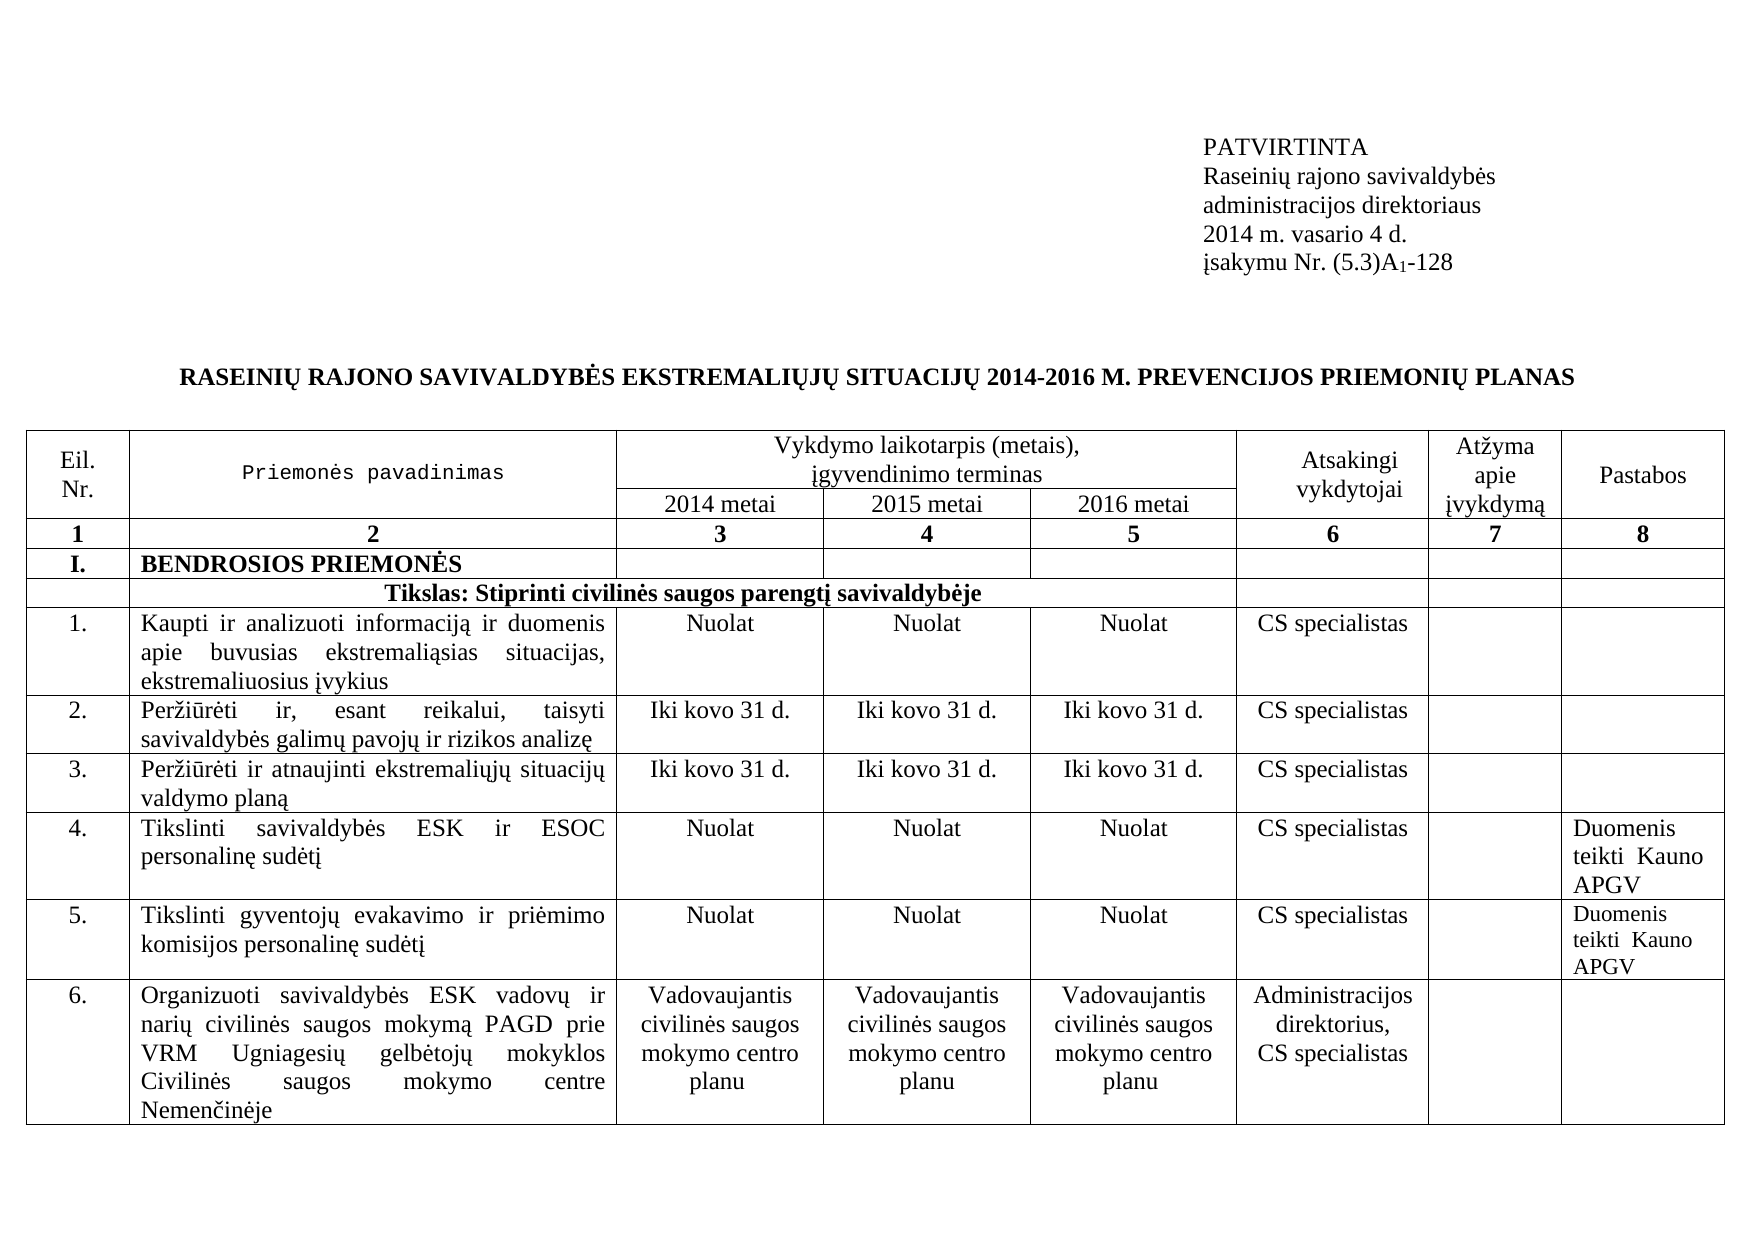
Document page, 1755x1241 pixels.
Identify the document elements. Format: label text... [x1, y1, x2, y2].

table_cell [1562, 579, 1724, 607]
table_cell 4 [824, 519, 1030, 548]
table_cell Duomenis teikti Kauno APGV [1562, 900, 1724, 979]
table_cell Nuolat [617, 900, 823, 979]
table_cell Nuolat [824, 900, 1030, 979]
text RASEINIŲ RAJONO SAVIVALDYBĖS EKSTREMALIŲJŲ SITUACIJŲ 2014-2016 M. prevenciJOS priemonių PLANAS [59, 362, 1695, 391]
table_cell [1562, 754, 1724, 812]
table_cell [1237, 579, 1428, 607]
text administracijos direktoriaus [1203, 190, 1695, 219]
table_cell [1429, 754, 1561, 812]
table_cell Duomenis teikti Kauno APGV [1562, 813, 1724, 899]
table_cell Nuolat [1031, 813, 1236, 899]
table_cell 2. [27, 696, 129, 753]
table_cell CS specialistas [1237, 608, 1428, 694]
table_header Atsakingi vykdytojai [1237, 431, 1428, 518]
table_cell [1562, 696, 1724, 753]
table_cell 2014 metai [617, 489, 823, 518]
text PATVIRTINTA [1162, 132, 1695, 161]
table_cell BENDROSIOS PRIEMONĖS [130, 549, 616, 577]
table_cell Vadovaujantis civilinės saugos mokymo centro planu [1031, 980, 1236, 1124]
table_cell 5 [1031, 519, 1236, 548]
table_cell 3. [27, 754, 129, 812]
table_cell [824, 549, 1030, 577]
table_cell Iki kovo 31 d. [824, 696, 1030, 753]
table_cell Administracijos direktorius, CS specialistas [1237, 980, 1428, 1124]
table_cell 7 [1429, 519, 1561, 548]
table_cell [1429, 608, 1561, 694]
table_cell Iki kovo 31 d. [617, 696, 823, 753]
table_cell 5. [27, 900, 129, 979]
table_cell Nuolat [824, 608, 1030, 694]
table_cell [27, 579, 129, 607]
table_cell Peržiūrėti ir atnaujinti ekstremaliųjų situacijų valdymo planą [130, 754, 616, 812]
table_header Vykdymo laikotarpis (metais), įgyvendinimo terminas [617, 431, 1236, 488]
table_header Pastabos [1562, 431, 1724, 518]
table_cell [617, 549, 823, 577]
table_cell I. [27, 549, 129, 577]
table_cell 1 [27, 519, 129, 548]
table_cell [1429, 900, 1561, 979]
text įsakymu Nr. (5.3)A1-128 [1068, 247, 1695, 276]
table_cell Kaupti ir analizuoti informaciją ir duomenis apie buvusias ekstremaliąsias situacijas, ekstremaliuosius įvykius [130, 608, 616, 694]
table_cell Nuolat [1031, 900, 1236, 979]
table_cell 1. [27, 608, 129, 694]
table_cell Iki kovo 31 d. [824, 754, 1030, 812]
table_cell Tikslas: Stiprinti civilinės saugos parengtį savivaldybėje [130, 579, 1236, 607]
table_cell Nuolat [824, 813, 1030, 899]
table_cell [1429, 980, 1561, 1124]
table_cell [1562, 608, 1724, 694]
table_cell 3 [617, 519, 823, 548]
table_cell Nuolat [617, 608, 823, 694]
table_cell 4. [27, 813, 129, 899]
table_cell 2016 metai [1031, 489, 1236, 518]
table_cell [1562, 980, 1724, 1124]
table_cell Organizuoti savivaldybės ESK vadovų ir narių civilinės saugos mokymą PAGD prie VRM Ugniagesių gelbėtojų mokyklos Civilinės saugos mokymo centre Nemenčinėje [130, 980, 616, 1124]
table_cell Tikslinti savivaldybės ESK ir ESOC personalinę sudėtį [130, 813, 616, 899]
table_cell [1429, 696, 1561, 753]
table_cell [1031, 549, 1236, 577]
table_cell CS specialistas [1237, 813, 1428, 899]
table_cell 2015 metai [824, 489, 1030, 518]
text 2014 m. vasario 4 d. [1068, 219, 1695, 247]
table_cell Iki kovo 31 d. [1031, 696, 1236, 753]
table_cell Tikslinti gyventojų evakavimo ir priėmimo komisijos personalinę sudėtį [130, 900, 616, 979]
table_cell [1562, 549, 1724, 577]
table_cell Vadovaujantis civilinės saugos mokymo centro planu [617, 980, 823, 1124]
table_cell 2 [130, 519, 616, 548]
table_cell [1237, 549, 1428, 577]
table_cell [1429, 579, 1561, 607]
table_cell Iki kovo 31 d. [1031, 754, 1236, 812]
table_cell CS specialistas [1237, 900, 1428, 979]
table_header Priemonės pavadinimas [130, 431, 616, 518]
table_header Eil. Nr. [27, 431, 129, 518]
table_cell Nuolat [1031, 608, 1236, 694]
table_cell Peržiūrėti ir, esant reikalui, taisyti savivaldybės galimų pavojų ir rizikos analizę [130, 696, 616, 753]
table_cell 8 [1562, 519, 1724, 548]
text Raseinių rajono savivaldybės [1203, 161, 1695, 190]
table_cell 6. [27, 980, 129, 1124]
table_cell Vadovaujantis civilinės saugos mokymo centro planu [824, 980, 1030, 1124]
table_cell [1429, 813, 1561, 899]
table_cell CS specialistas [1237, 754, 1428, 812]
table_cell Nuolat [617, 813, 823, 899]
table_cell Iki kovo 31 d. [617, 754, 823, 812]
table_cell [1429, 549, 1561, 577]
table_cell CS specialistas [1237, 696, 1428, 753]
table_header Atžyma apie įvykdymą [1429, 431, 1561, 518]
table_cell 6 [1237, 519, 1428, 548]
